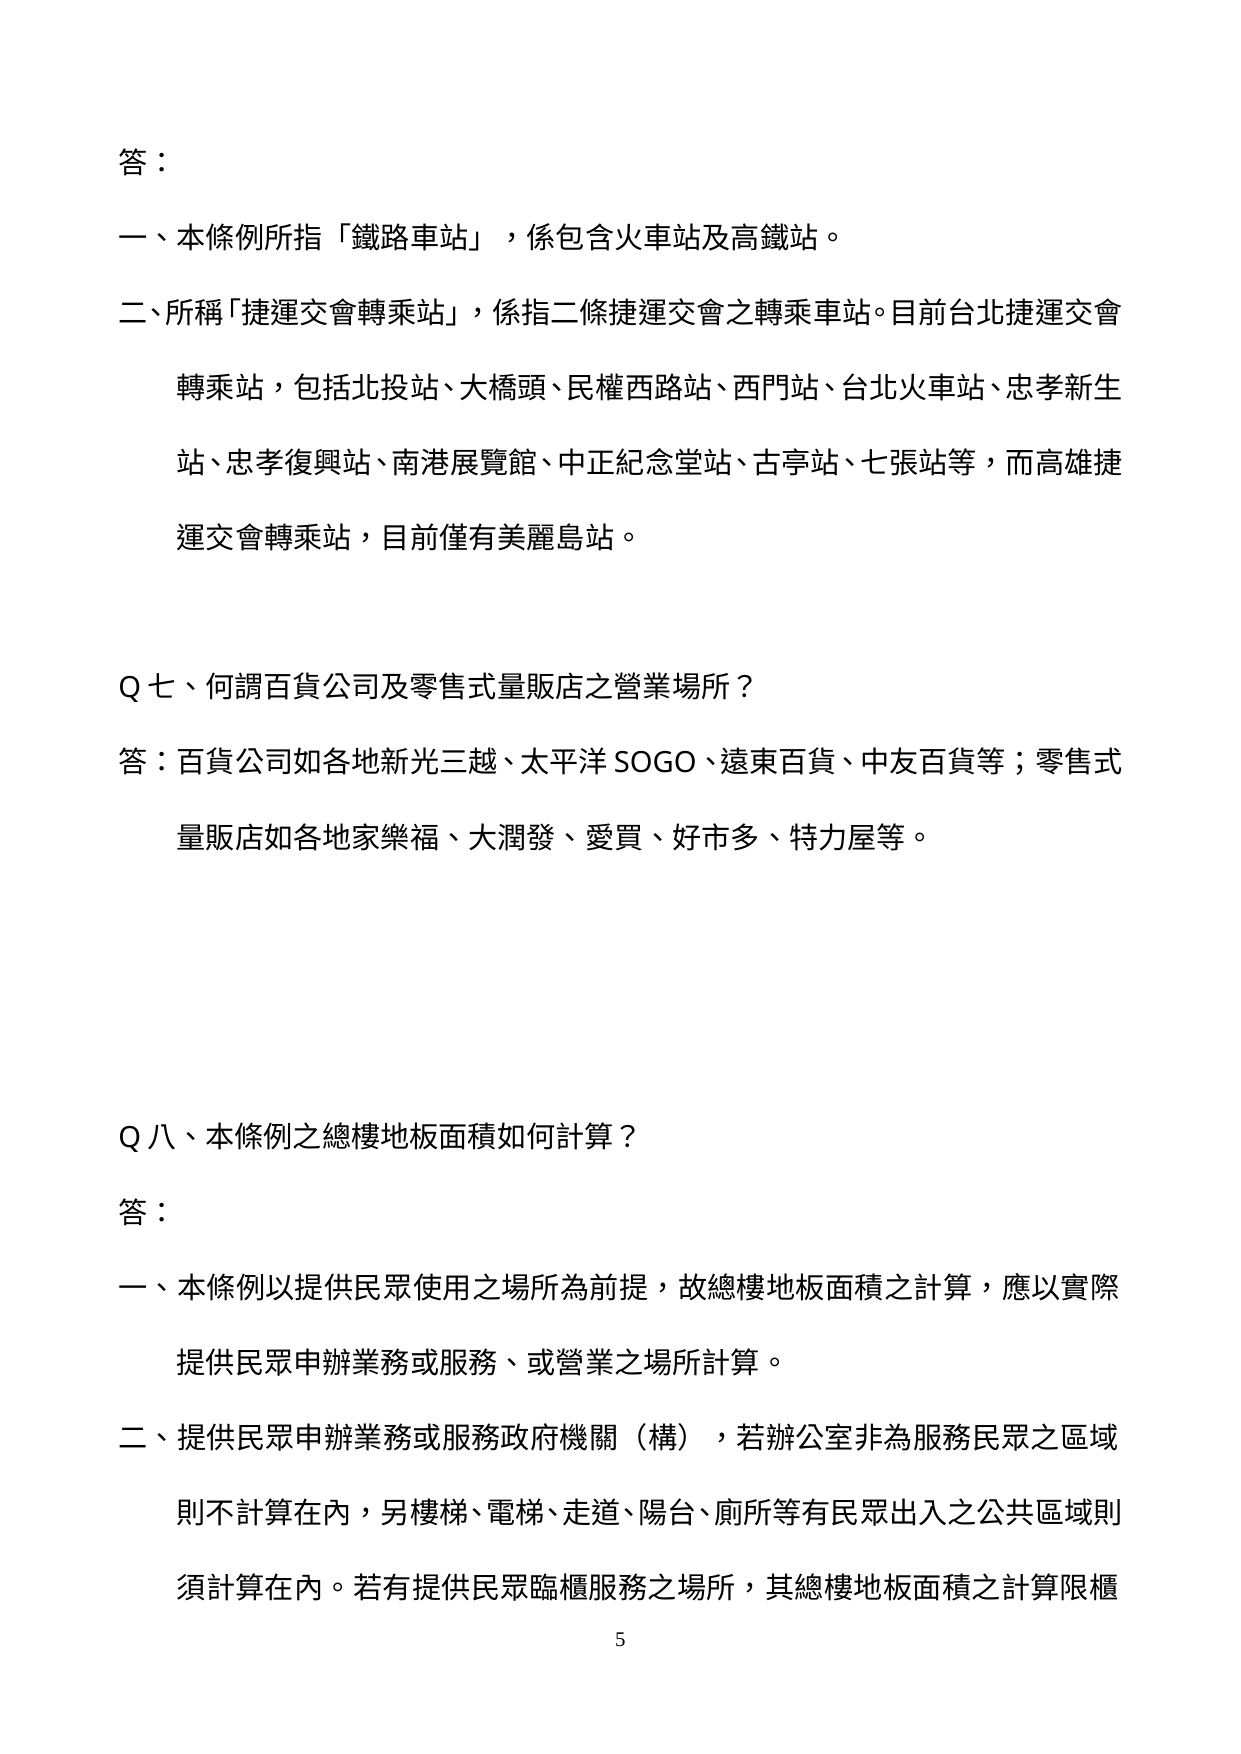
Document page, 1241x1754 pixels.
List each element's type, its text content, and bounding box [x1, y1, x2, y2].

text Q八、本條例之總樓地板面積如何計算？ [118, 1098, 1122, 1173]
text 二、提供民眾申辦業務或服務政府機關（構），若辦公室非為服務民眾之區域則不計算在內，另樓梯、電梯、走道、陽台、廁所等有民眾出入之公共區域則須計算在內。若有提供民眾臨櫃服務之場所，其總樓地板面積之計算限櫃 [118, 1398, 1122, 1623]
text 答： [118, 1173, 1122, 1248]
text 一、本條例所指「鐵路車站」，係包含火車站及高鐵站。 [118, 198, 1122, 273]
text Q七、何謂百貨公司及零售式量販店之營業場所？ [118, 648, 1122, 723]
text 二、所稱「捷運交會轉乘站」，係指二條捷運交會之轉乘車站。目前台北捷運交會轉乘站，包括北投站、大橋頭、民權西路站、西門站、台北火車站、忠孝新生站、忠孝復興站、南港展覽館、中正紀念堂站、古亭站、七張站等，而高雄捷運交會轉乘站，目前僅有美麗島站。 [118, 273, 1122, 573]
text 一、本條例以提供民眾使用之場所為前提，故總樓地板面積之計算，應以實際提供民眾申辦業務或服務、或營業之場所計算。 [118, 1248, 1122, 1398]
text 答： [118, 123, 1122, 198]
text 答：百貨公司如各地新光三越、太平洋SOGO、遠東百貨、中友百貨等；零售式量販店如各地家樂福、大潤發、愛買、好市多、特力屋等。 [118, 723, 1122, 873]
